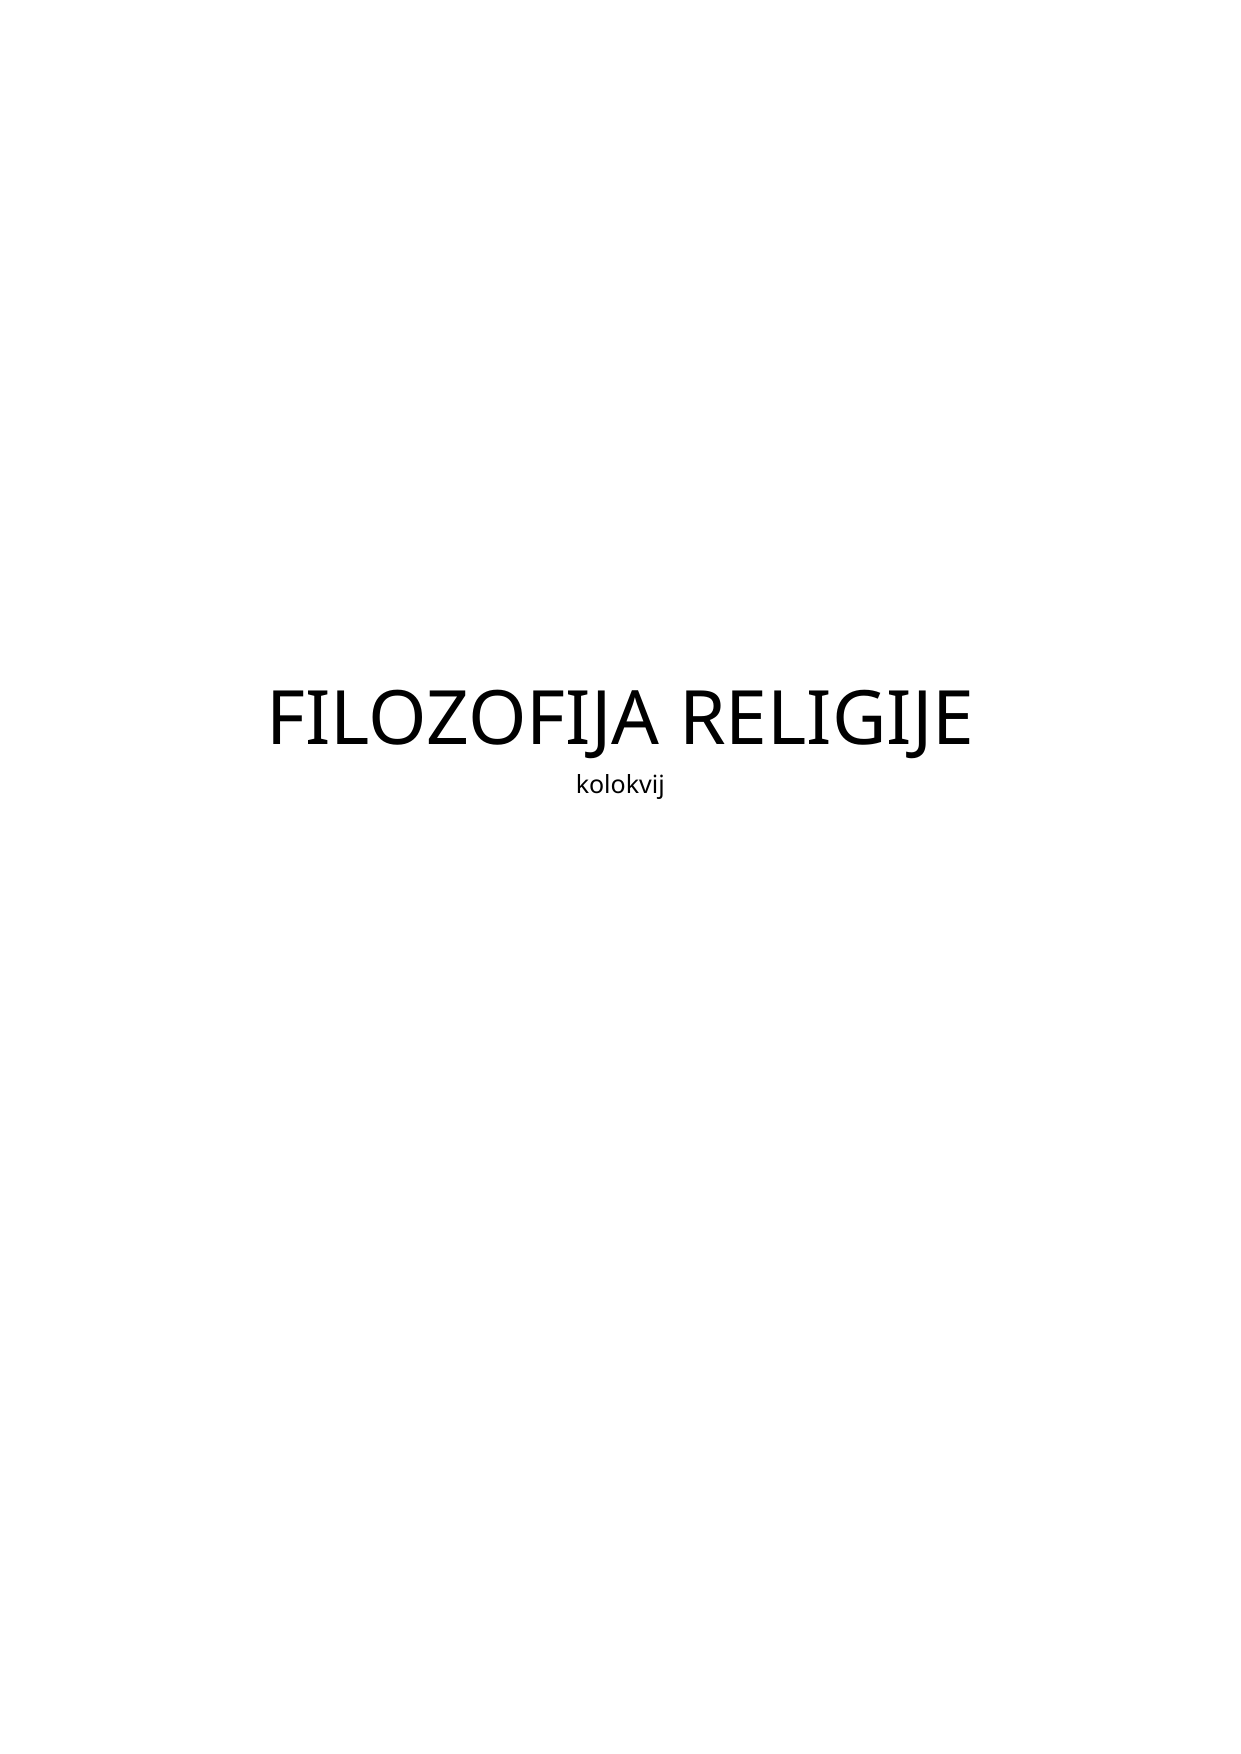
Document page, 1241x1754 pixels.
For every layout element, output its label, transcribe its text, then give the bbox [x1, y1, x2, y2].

text kolokvij [118, 767, 1122, 801]
text FILOZOFIJA RELIGIJE [118, 664, 1122, 767]
